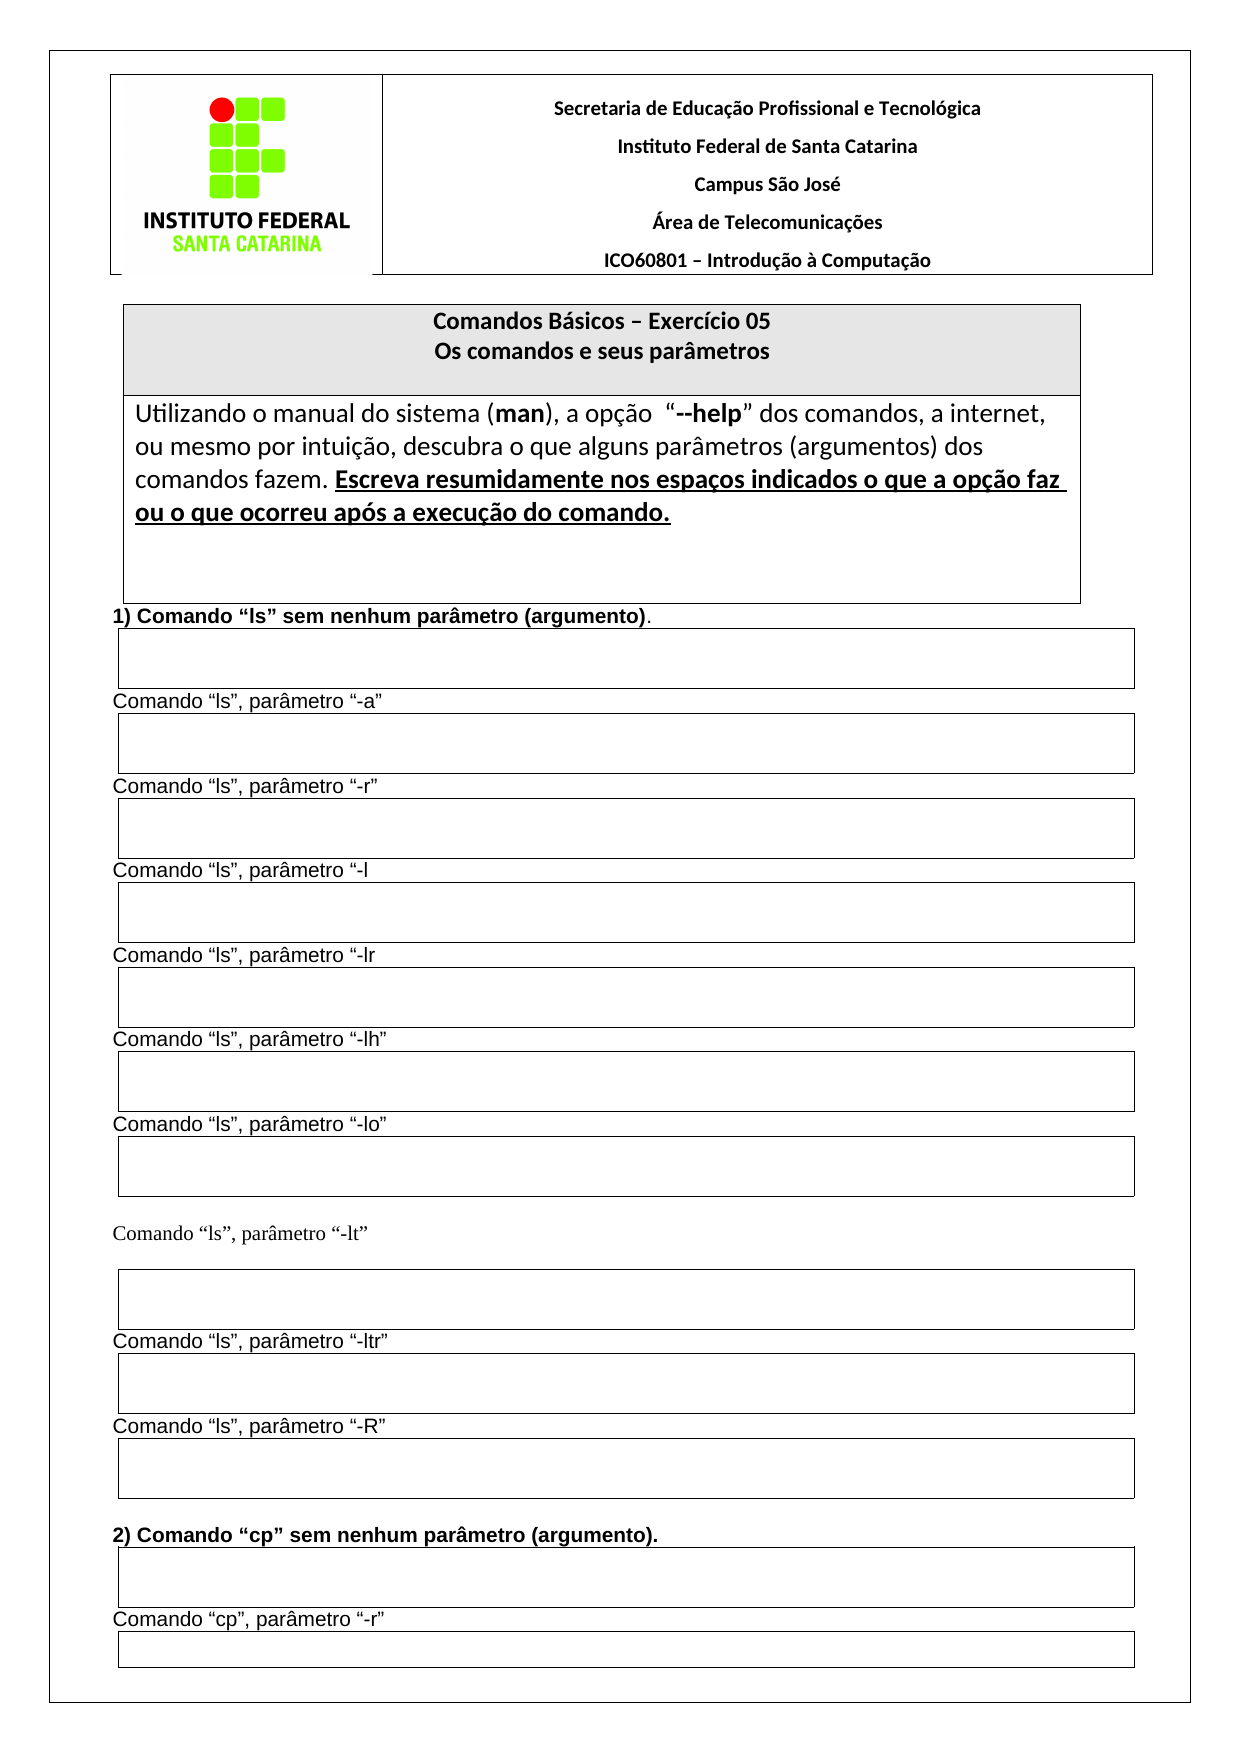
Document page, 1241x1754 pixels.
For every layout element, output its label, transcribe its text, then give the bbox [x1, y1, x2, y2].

text Comando “ls”, parâmetro “-lh” [112, 1027, 1128, 1051]
table_header [119, 1137, 1134, 1196]
picture [121, 75, 373, 275]
table_header [119, 1052, 1134, 1111]
text Comando “cp”, parâmetro “-r” [112, 1607, 1128, 1631]
text 1) Comando “ls” sem nenhum parâmetro (argumento). [112, 604, 1128, 628]
table_header [119, 968, 1134, 1027]
table_header [119, 1270, 1134, 1329]
text Comando “ls”, parâmetro “-r” [112, 773, 1128, 797]
table_header [119, 714, 1134, 773]
text Comando “ls”, parâmetro “-l [112, 858, 1128, 882]
table_cell Utilizando o manual do sistema (man), a opção “--help” dos comandos, a internet, ou mesmo por intuição, descubra o que alguns parâmetros (argumentos) dos comandos fazem. Escreva resumidamente nos espaços indicados o que a opção faz ou o que ocorreu após a execução do comando. [124, 396, 1080, 603]
table_header [119, 1439, 1134, 1498]
text Comando “ls”, parâmetro “-a” [112, 689, 1128, 713]
text Comando “ls”, parâmetro “-lr [112, 943, 1128, 967]
table_header [119, 1632, 1134, 1667]
text Comando “ls”, parâmetro “-lo” [112, 1112, 1128, 1136]
table_header [119, 883, 1134, 942]
table_header Comandos Básicos – Exercício 05 Os comandos e seus parâmetros [124, 305, 1080, 395]
table_header [119, 1548, 1134, 1606]
table_header [119, 799, 1134, 857]
table_header [119, 1354, 1134, 1413]
text Comando “ls”, parâmetro “-lt” [112, 1220, 1128, 1244]
text 2) Comando “cp” sem nenhum parâmetro (argumento). [112, 1522, 1128, 1546]
text Comando “ls”, parâmetro “-ltr” [112, 1329, 1128, 1353]
text Comando “ls”, parâmetro “-R” [112, 1414, 1128, 1438]
table_header [119, 629, 1134, 688]
